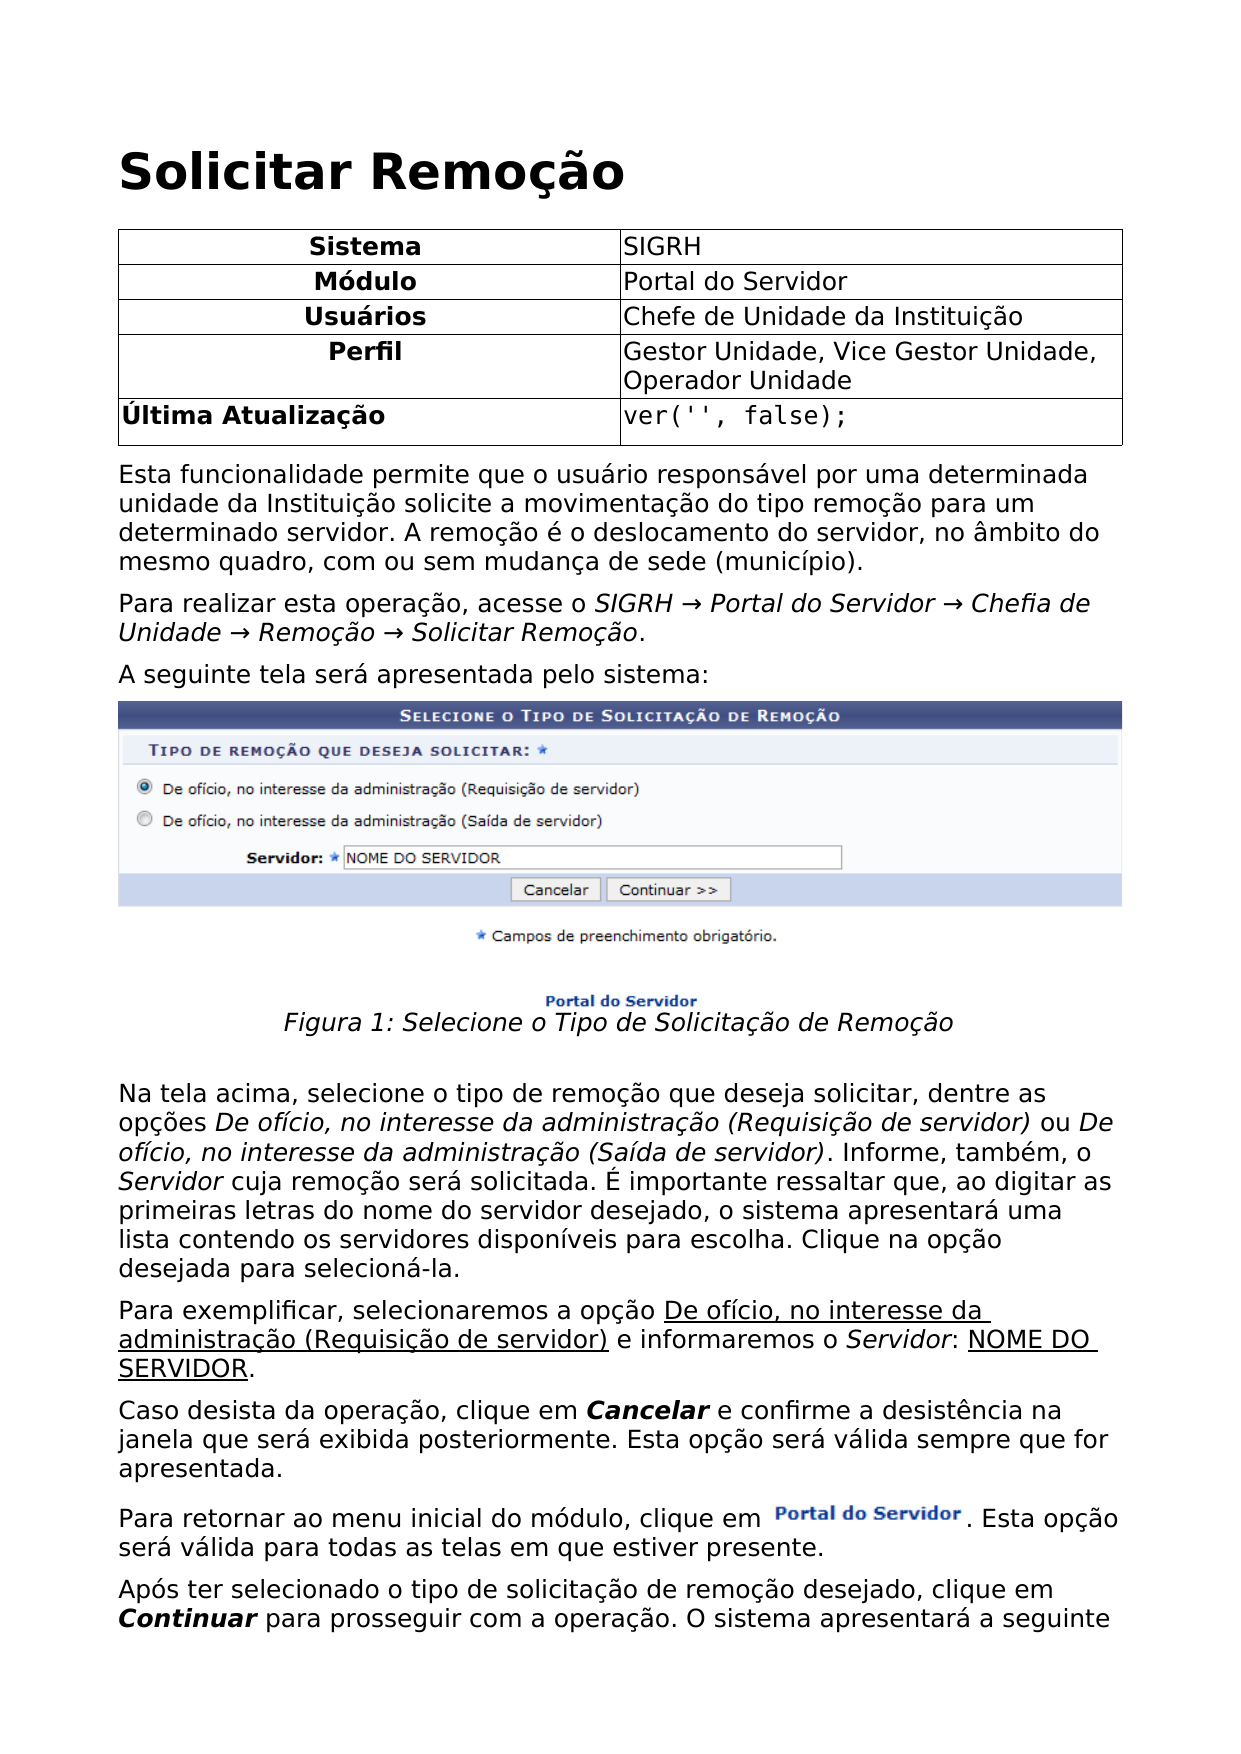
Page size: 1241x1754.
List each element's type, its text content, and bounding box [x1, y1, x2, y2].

picture [118, 701, 1123, 1009]
text Na tela acima, selecione o tipo de remoção que deseja solicitar, dentre as opções De ofício, no interesse da administração (Requisição de servidor) ou De ofício, no interesse da administração (Saída de servidor). Informe, também, o Servidor cuja remoção será solicitada. É importante ressaltar que, ao digitar as primeiras letras do nome do servidor desejado, o sistema apresentará uma lista contendo os servidores disponíveis para escolha. Clique na opção desejada para selecioná-la. [118, 1079, 1122, 1284]
table_cell Gestor Unidade, Vice Gestor Unidade, Operador Unidade [621, 335, 1122, 398]
table_cell Chefe de Unidade da Instituição [621, 300, 1122, 334]
subtitle Solicitar Remoção [118, 143, 1122, 201]
table_cell Última Atualização [119, 399, 620, 445]
table_cell Portal do Servidor [621, 265, 1122, 299]
text Figura 1: Selecione o Tipo de Solicitação de Remoção [118, 1009, 1122, 1038]
table_cell Módulo [119, 265, 620, 299]
table_header Sistema [119, 230, 620, 264]
table_header SIGRH [621, 230, 1122, 264]
picture [770, 1496, 966, 1528]
table_cell Perfil [119, 335, 620, 398]
text Para realizar esta operação, acesse o SIGRH → Portal do Servidor → Chefia de Unidade → Remoção → Solicitar Remoção. [118, 589, 1122, 647]
text Esta funcionalidade permite que o usuário responsável por uma determinada unidade da Instituição solicite a movimentação do tipo remoção para um determinado servidor. A remoção é o deslocamento do servidor, no âmbito do mesmo quadro, com ou sem mudança de sede (município). [118, 460, 1122, 577]
text Caso desista da operação, clique em Cancelar e confirme a desistência na janela que será exibida posteriormente. Esta opção será válida sempre que for apresentada. [118, 1396, 1122, 1484]
text Para retornar ao menu inicial do módulo, clique em . Esta opção será válida para todas as telas em que estiver presente. [118, 1496, 1122, 1562]
text Após ter selecionado o tipo de solicitação de remoção desejado, clique em Continuar para prosseguir com a operação. O sistema apresentará a seguinte [118, 1575, 1122, 1633]
text Para exemplificar, selecionaremos a opção De ofício, no interesse da administração (Requisição de servidor) e informaremos o Servidor: NOME DO SERVIDOR. [118, 1296, 1122, 1384]
table_cell ver('', false); [621, 399, 1122, 445]
text A seguinte tela será apresentada pelo sistema: [118, 660, 1122, 689]
table_cell Usuários [119, 300, 620, 334]
